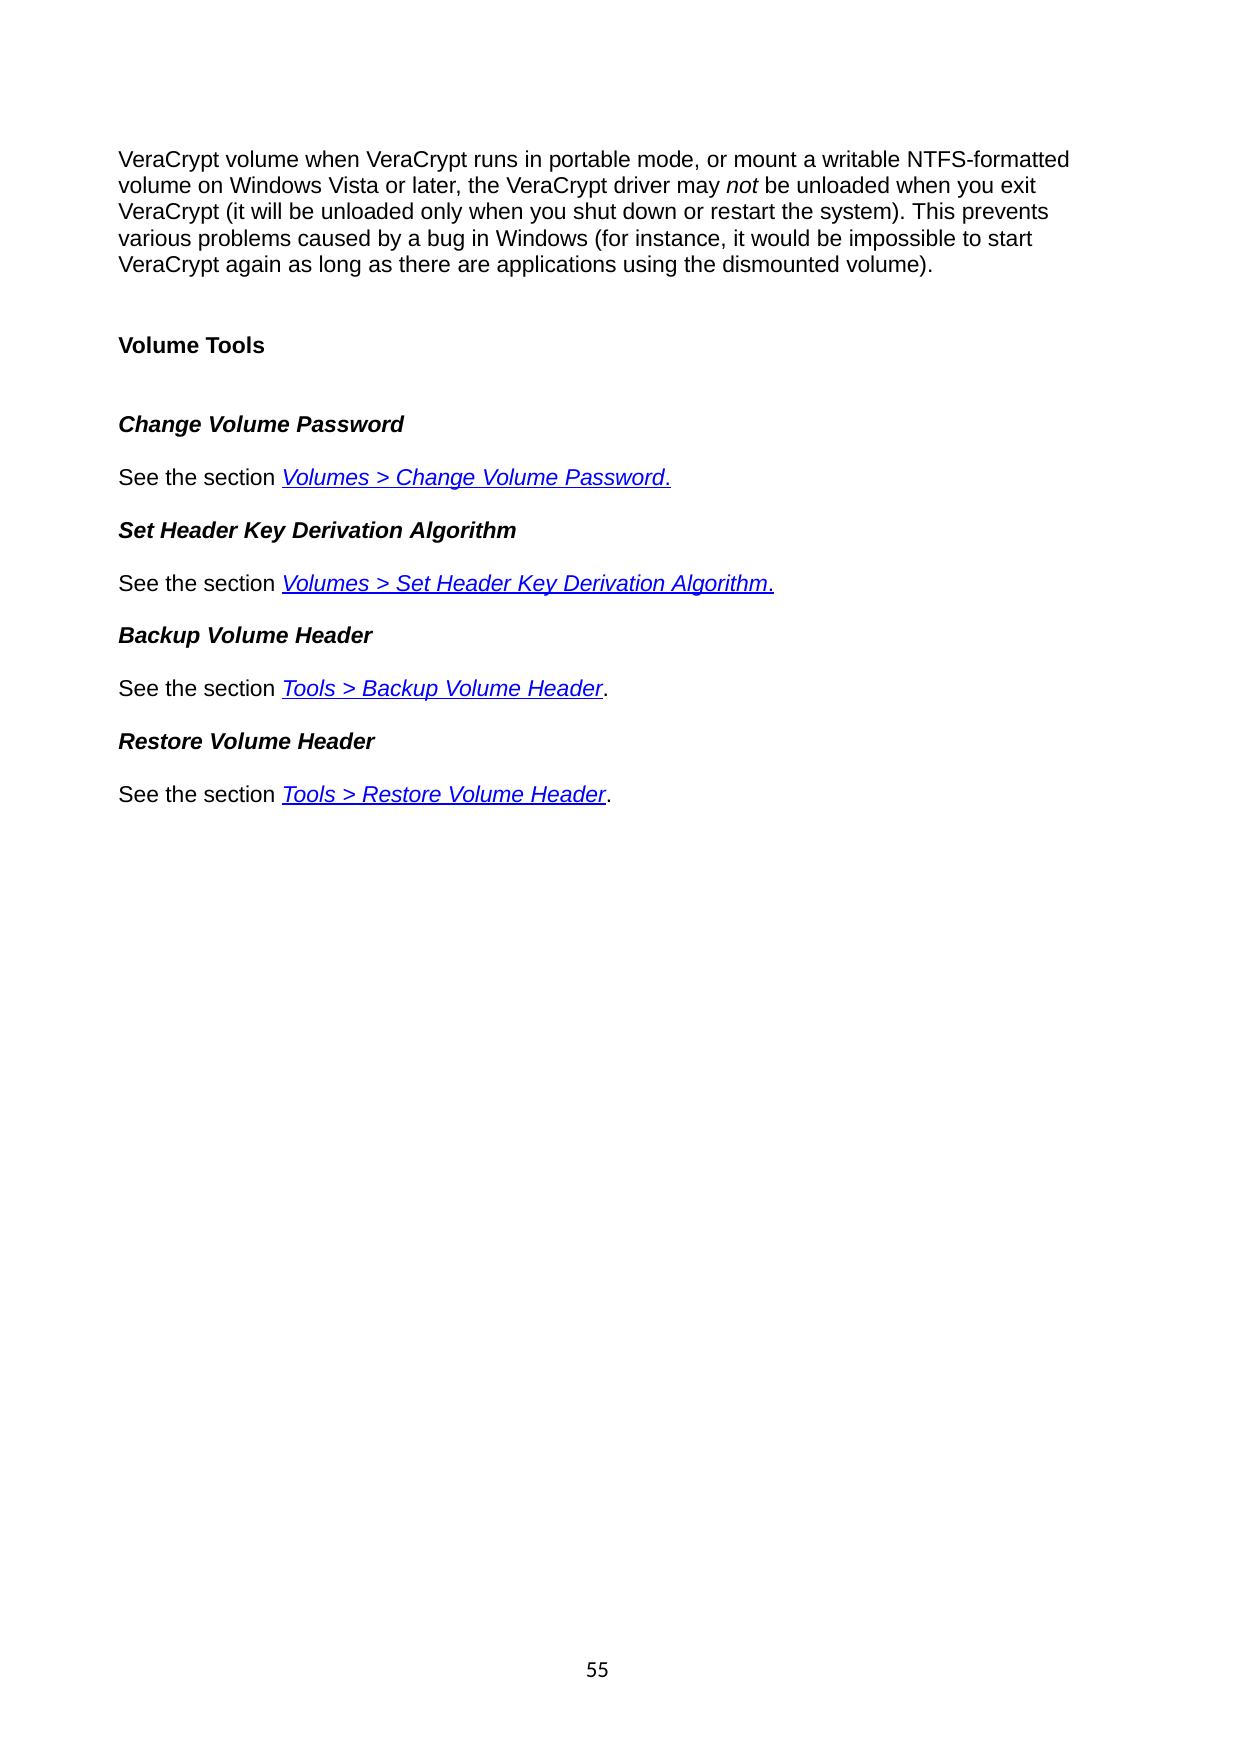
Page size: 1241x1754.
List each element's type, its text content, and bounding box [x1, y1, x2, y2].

subtitle Restore Volume Header [118, 728, 1088, 754]
subtitle Change Volume Password [118, 411, 1088, 438]
subtitle Volume Tools [118, 332, 1088, 359]
text See the section Volumes > Change Volume Password. [118, 464, 1088, 490]
text See the section Tools > Restore Volume Header. [118, 781, 1088, 807]
text See the section Tools > Backup Volume Header. [118, 675, 1088, 702]
subtitle Backup Volume Header [118, 622, 1088, 649]
text See the section Volumes > Set Header Key Derivation Algorithm. [118, 569, 1088, 596]
subtitle Set Header Key Derivation Algorithm [118, 517, 1088, 543]
text VeraCrypt volume when VeraCrypt runs in portable mode, or mount a writable NTFS-formatted volume on Windows Vista or later, the VeraCrypt driver may not be unloaded when you exit VeraCrypt (it will be unloaded only when you shut down or restart the system). This prevents various problems caused by a bug in Windows (for instance, it would be impossible to start VeraCrypt again as long as there are applications using the dismounted volume). [118, 146, 1076, 277]
